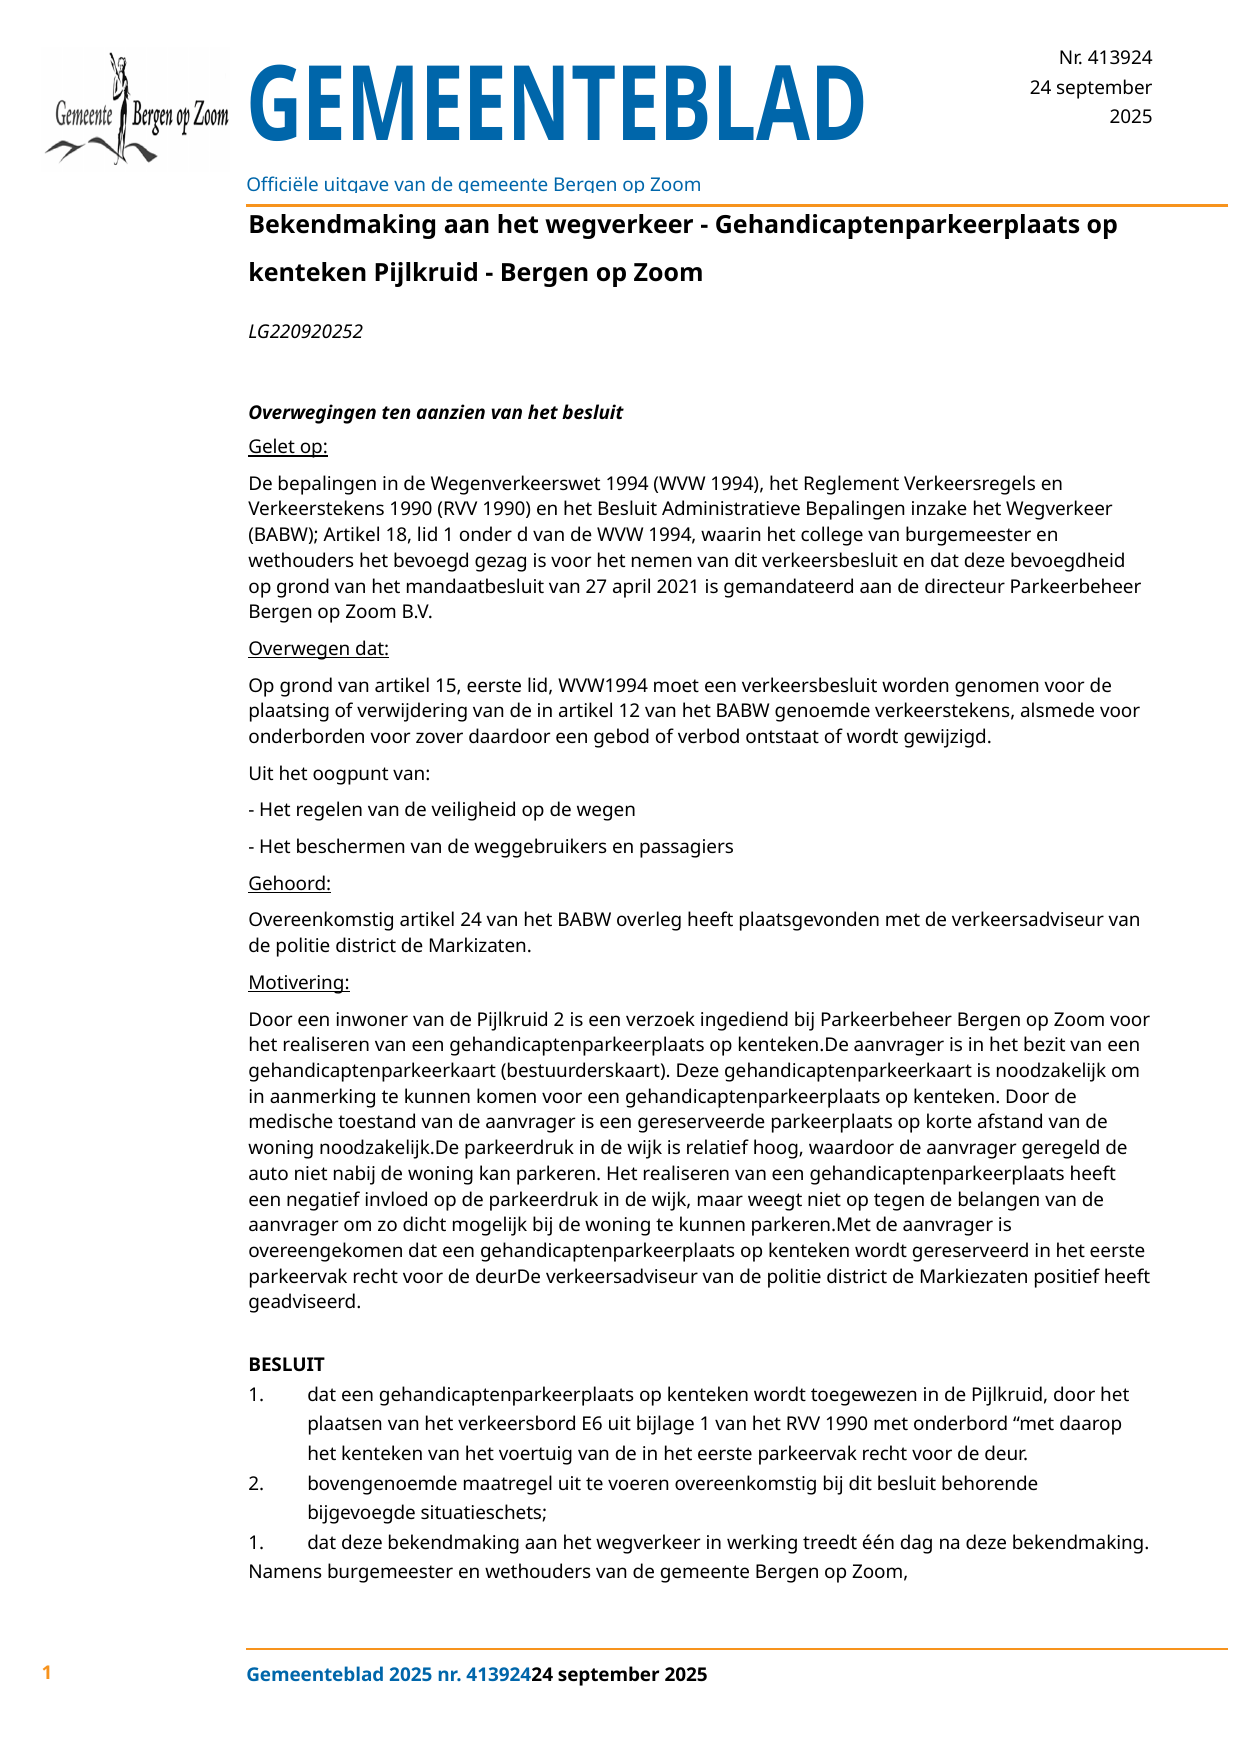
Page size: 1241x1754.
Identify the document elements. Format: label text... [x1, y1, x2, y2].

text BESLUIT [248, 1351, 1152, 1377]
text De bepalingen in de Wegenverkeerswet 1994 (WVW 1994), het Reglement Verkeersregels en Verkeerstekens 1990 (RVV 1990) en het Besluit Administratieve Bepalingen inzake het Wegverkeer (BABW); Artikel 18, lid 1 onder d van de WVW 1994, waarin het college van burgemeester en wethouders het bevoegd gezag is voor het nemen van dit verkeersbesluit en dat deze bevoegdheid op grond van het mandaatbesluit van 27 april 2021 is gemandateerd aan de directeur Parkeerbeheer Bergen op Zoom B.V. [248, 470, 1152, 624]
text Gelet op: [248, 433, 1152, 459]
text Op grond van artikel 15, eerste lid, WVW1994 moet een verkeersbesluit worden genomen voor de plaatsing of verwijdering van de in artikel 12 van het BABW genoemde verkeerstekens, alsmede voor onderborden voor zover daardoor een gebod of verbod ontstaat of wordt gewijzigd. [248, 672, 1152, 749]
text LG220920252 [248, 318, 1152, 344]
text Overwegingen ten aanzien van het besluit [248, 399, 1152, 425]
text Bekendmaking aan het wegverkeer - Gehandicaptenparkeerplaats op kenteken Pijlkruid - Bergen op Zoom [248, 207, 1152, 288]
text Motivering: [248, 969, 1152, 995]
text - Het beschermen van de weggebruikers en passagiers [248, 833, 1152, 859]
list bovengenoemde maatregel uit te voeren overeenkomstig bij dit besluit behorende bijgevoegde situatieschets; [248, 1470, 1152, 1525]
text Gehoord: [248, 870, 1152, 896]
picture [41, 47, 231, 172]
text Namens burgemeester en wethouders van de gemeente Bergen op Zoom, [248, 1558, 1152, 1584]
list dat deze bekendmaking aan het wegverkeer in werking treedt één dag na deze bekendmaking. [248, 1529, 1152, 1555]
text Door een inwoner van de Pijlkruid 2 is een verzoek ingediend bij Parkeerbeheer Bergen op Zoom voor het realiseren van een gehandicaptenparkeerplaats op kenteken.De aanvrager is in het bezit van een gehandicaptenparkeerkaart (bestuurderskaart). Deze gehandicaptenparkeerkaart is noodzakelijk om in aanmerking te kunnen komen voor een gehandicaptenparkeerplaats op kenteken. Door de medische toestand van de aanvrager is een gereserveerde parkeerplaats op korte afstand van de woning noodzakelijk.De parkeerdruk in de wijk is relatief hoog, waardoor de aanvrager geregeld de auto niet nabij de woning kan parkeren. Het realiseren van een gehandicaptenparkeerplaats heeft een negatief invloed op de parkeerdruk in de wijk, maar weegt niet op tegen de belangen van de aanvrager om zo dicht mogelijk bij de woning te kunnen parkeren.Met de aanvrager is overeengekomen dat een gehandicaptenparkeerplaats op kenteken wordt gereserveerd in het eerste parkeervak recht voor de deurDe verkeersadviseur van de politie district de Markiezaten positief heeft geadviseerd. [248, 1006, 1152, 1314]
text Overeenkomstig artikel 24 van het BABW overleg heeft plaatsgevonden met de verkeersadviseur van de politie district de Markizaten. [248, 907, 1152, 958]
text Uit het oogpunt van: [248, 760, 1152, 786]
text - Het regelen van de veiligheid op de wegen [248, 797, 1152, 822]
text Overwegen dat: [248, 635, 1152, 661]
list dat een gehandicaptenparkeerplaats op kenteken wordt toegewezen in de Pijlkruid, door het plaatsen van het verkeersbord E6 uit bijlage 1 van het RVV 1990 met onderbord “met daarop het kenteken van het voertuig van de in het eerste parkeervak recht voor de deur. [248, 1381, 1152, 1466]
